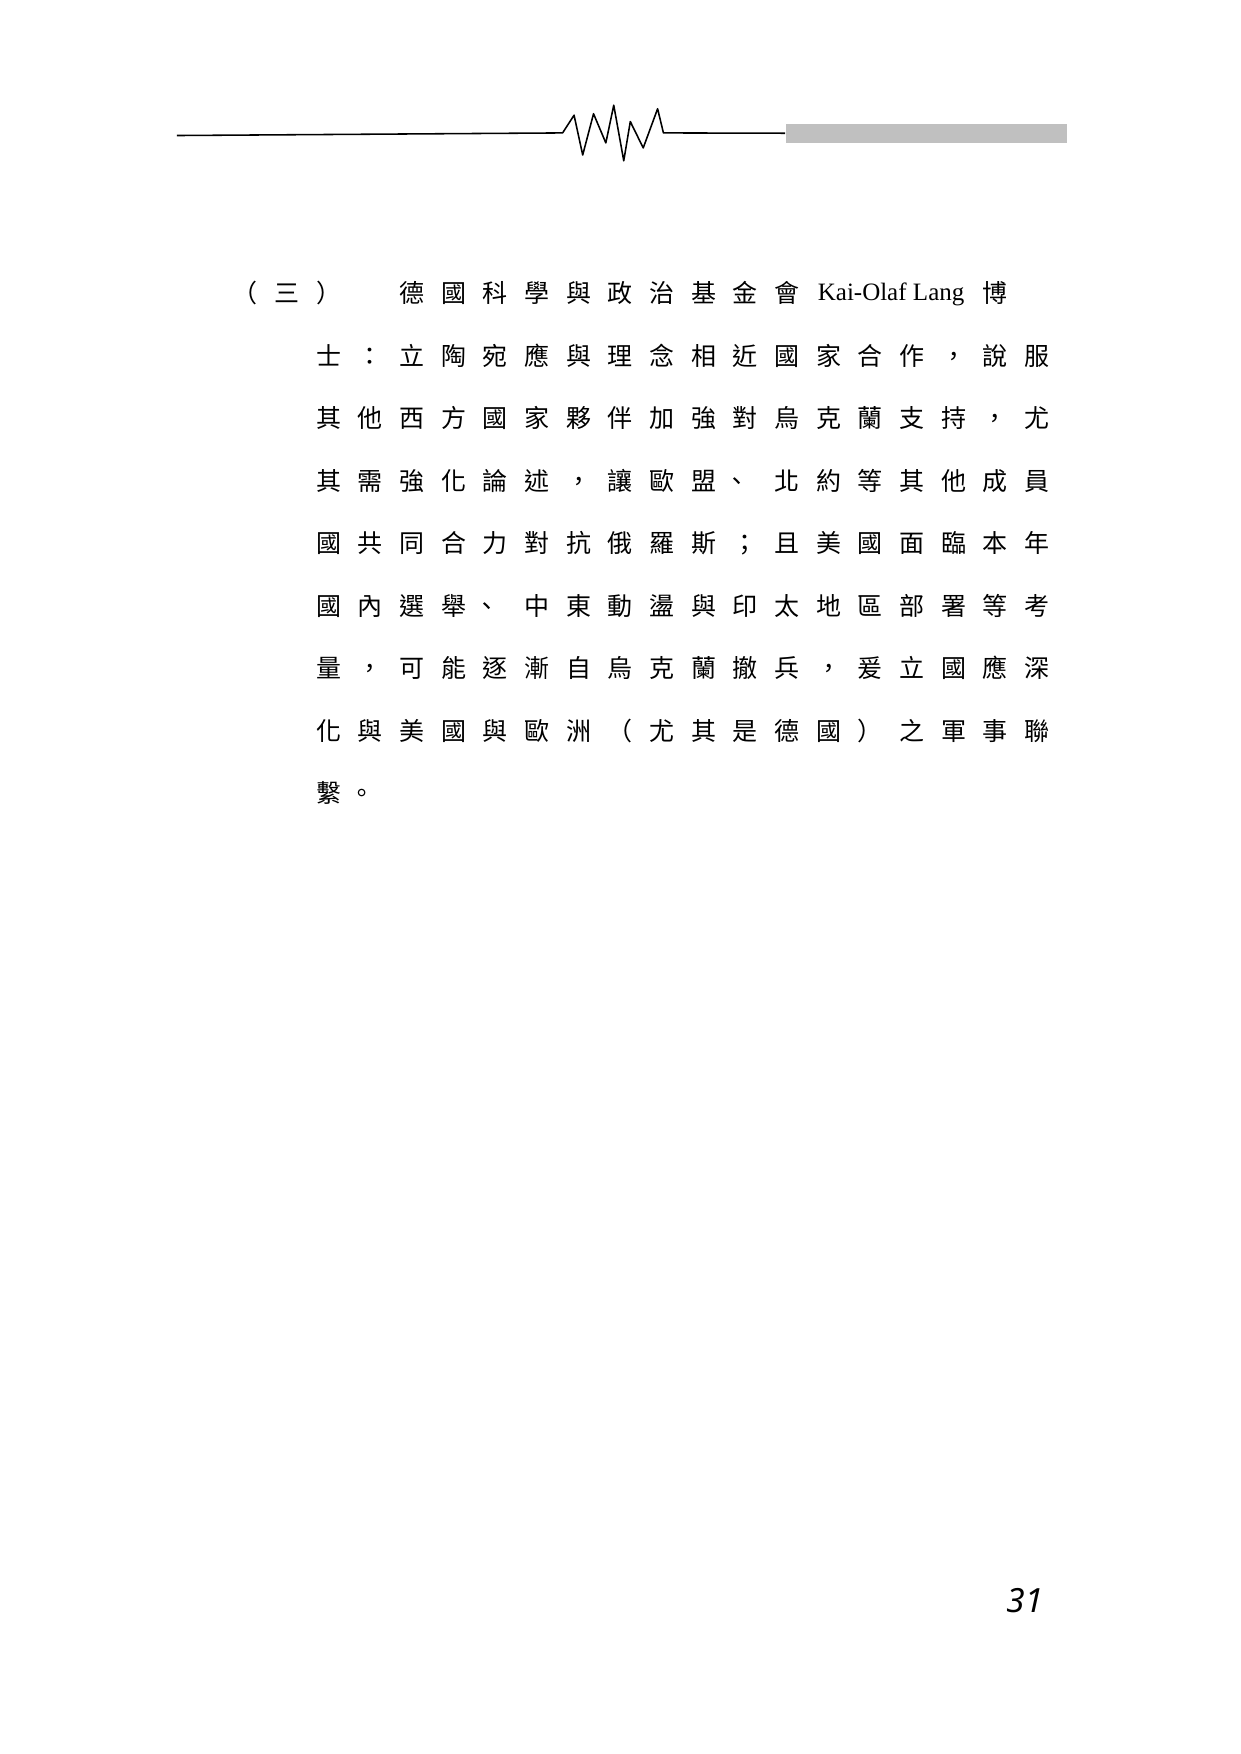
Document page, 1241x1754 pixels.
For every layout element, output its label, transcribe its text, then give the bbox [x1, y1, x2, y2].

text （三） 德國科學與政治基金會Kai-Olaf Lang博士：立陶宛應與理念相近國家合作，說服其他西方國家夥伴加強對烏克蘭支持，尤其需強化論述，讓歐盟、北約等其他成員國共同合力對抗俄羅斯；且美國面臨本年國內選舉、中東動盪與印太地區部署等考量，可能逐漸自烏克蘭撤兵，爰立國應深化與美國與歐洲（尤其是德國）之軍事聯繫。 [207, 250, 1058, 813]
